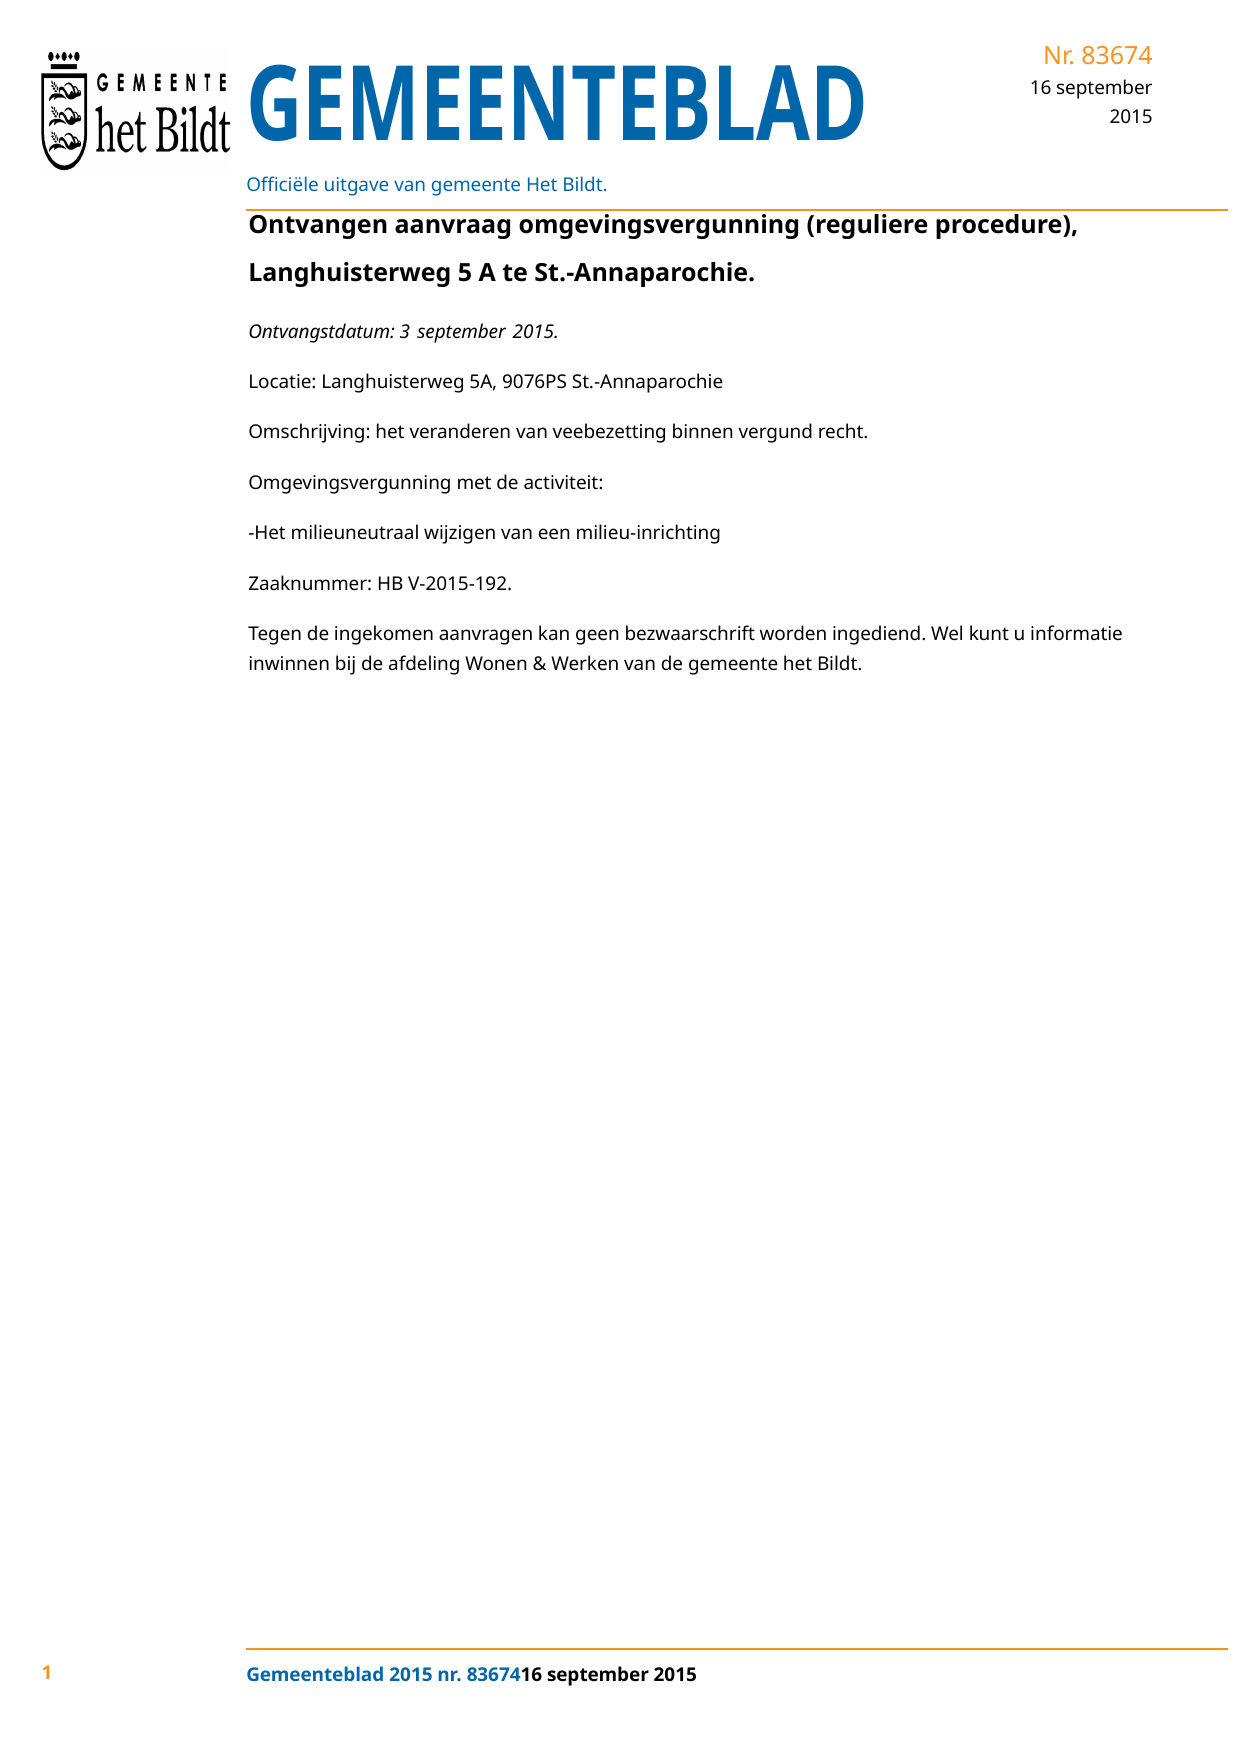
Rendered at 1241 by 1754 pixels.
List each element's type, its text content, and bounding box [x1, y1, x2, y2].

text Ontvangen aanvraag omgevingsvergunning (reguliere procedure), Langhuisterweg 5 A te St.-Annaparochie. [248, 211, 1152, 288]
text Ontvangstdatum: 3 september 2015. [248, 318, 1152, 344]
text Omgevingsvergunning met de activiteit: [248, 469, 1152, 495]
picture [41, 47, 231, 172]
text Zaaknummer: HB V-2015-192. [248, 570, 1152, 596]
text Omschrijving: het veranderen van veebezetting binnen vergund recht. [248, 419, 1152, 444]
text -Het milieuneutraal wijzigen van een milieu-inrichting [248, 519, 1152, 545]
text Locatie: Langhuisterweg 5A, 9076PS St.-Annaparochie [248, 368, 1152, 394]
text Tegen de ingekomen aanvragen kan geen bezwaarschrift worden ingediend. Wel kunt u informatie inwinnen bij de afdeling Wonen & Werken van de gemeente het Bildt. [248, 620, 1152, 676]
